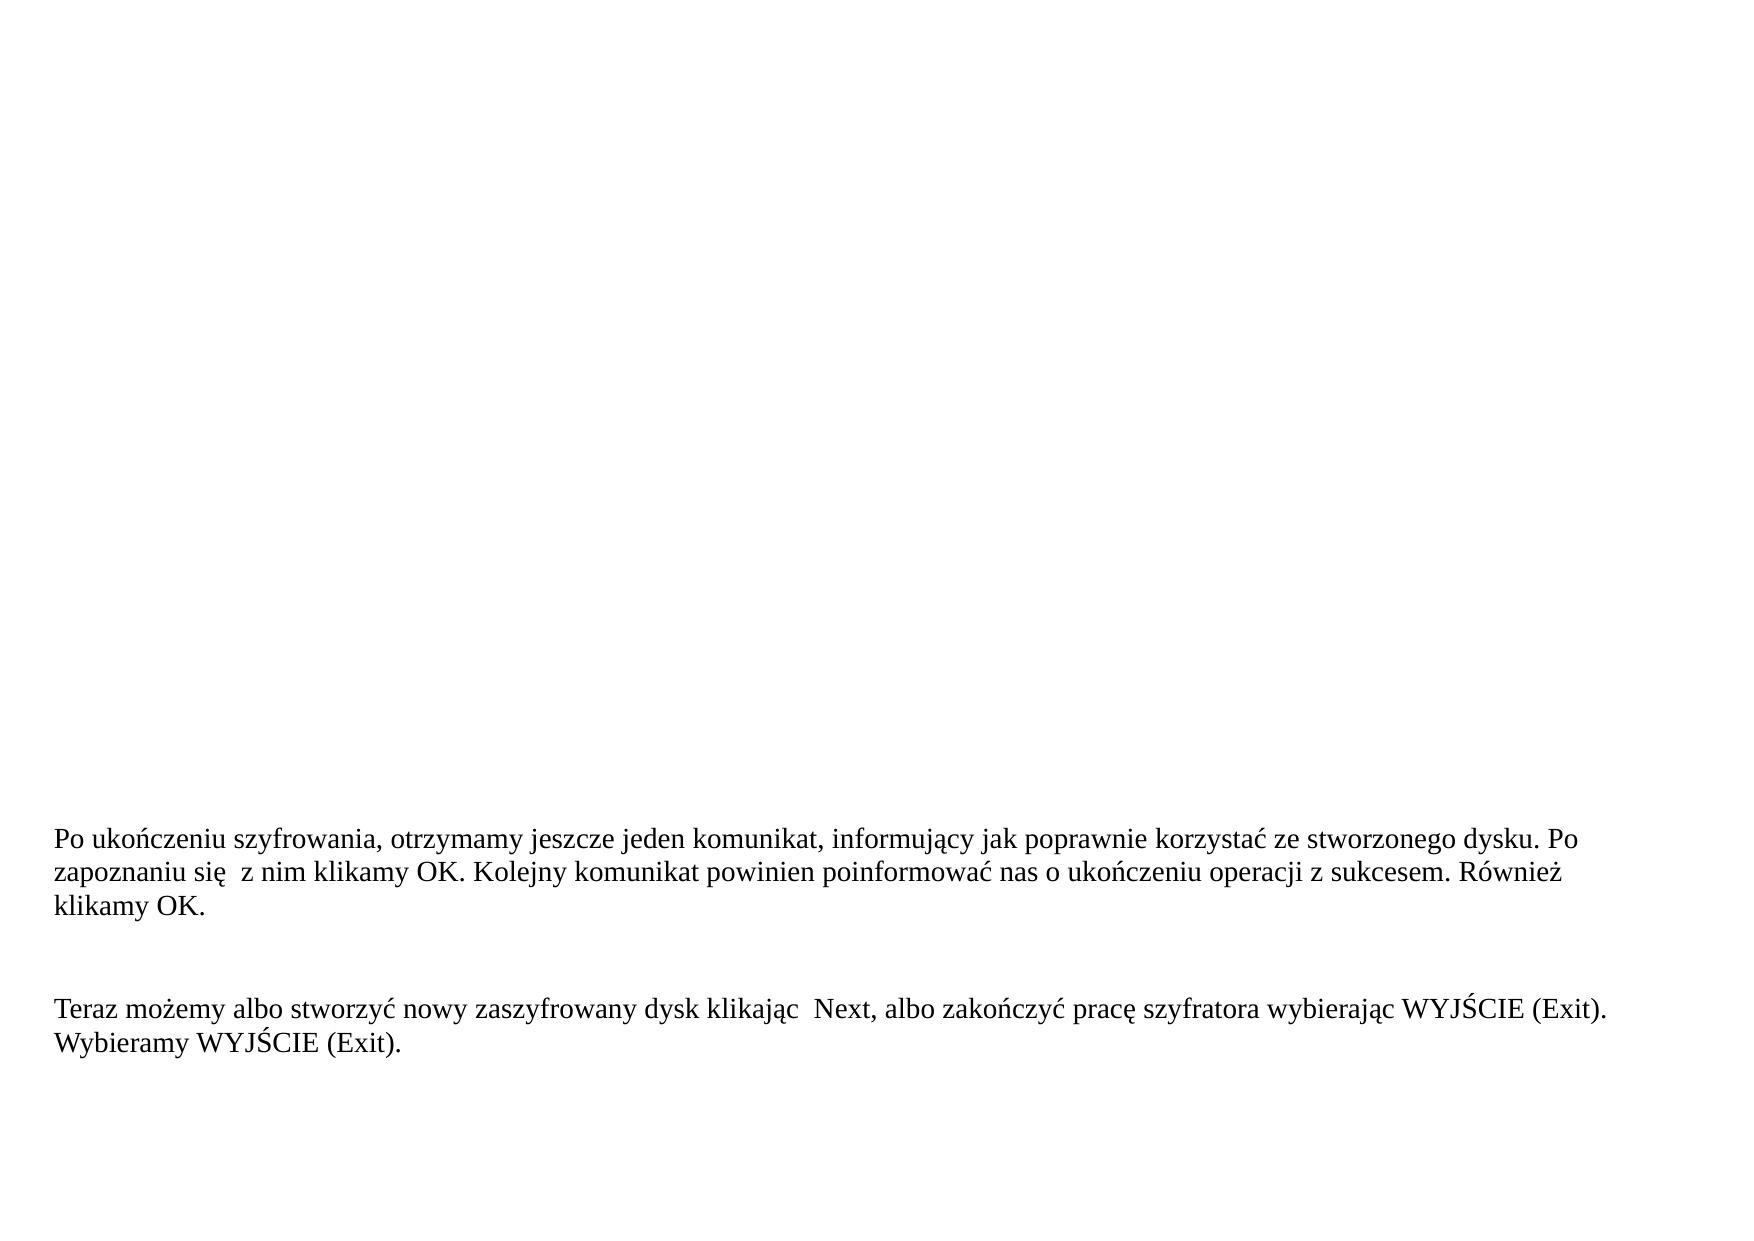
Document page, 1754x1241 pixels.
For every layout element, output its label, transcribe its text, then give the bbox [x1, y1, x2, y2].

text Teraz możemy albo stworzyć nowy zaszyfrowany dysk klikając Next, albo zakończyć pracę szyfratora wybierając WYJŚCIE (Exit). Wybieramy WYJŚCIE (Exit). [53, 992, 1637, 1059]
text Po ukończeniu szyfrowania, otrzymamy jeszcze jeden komunikat, informujący jak poprawnie korzystać ze stworzonego dysku. Po zapoznaniu się z nim klikamy OK. Kolejny komunikat powinien poinformować nas o ukończeniu operacji z sukcesem. Również klikamy OK. [53, 821, 1637, 922]
